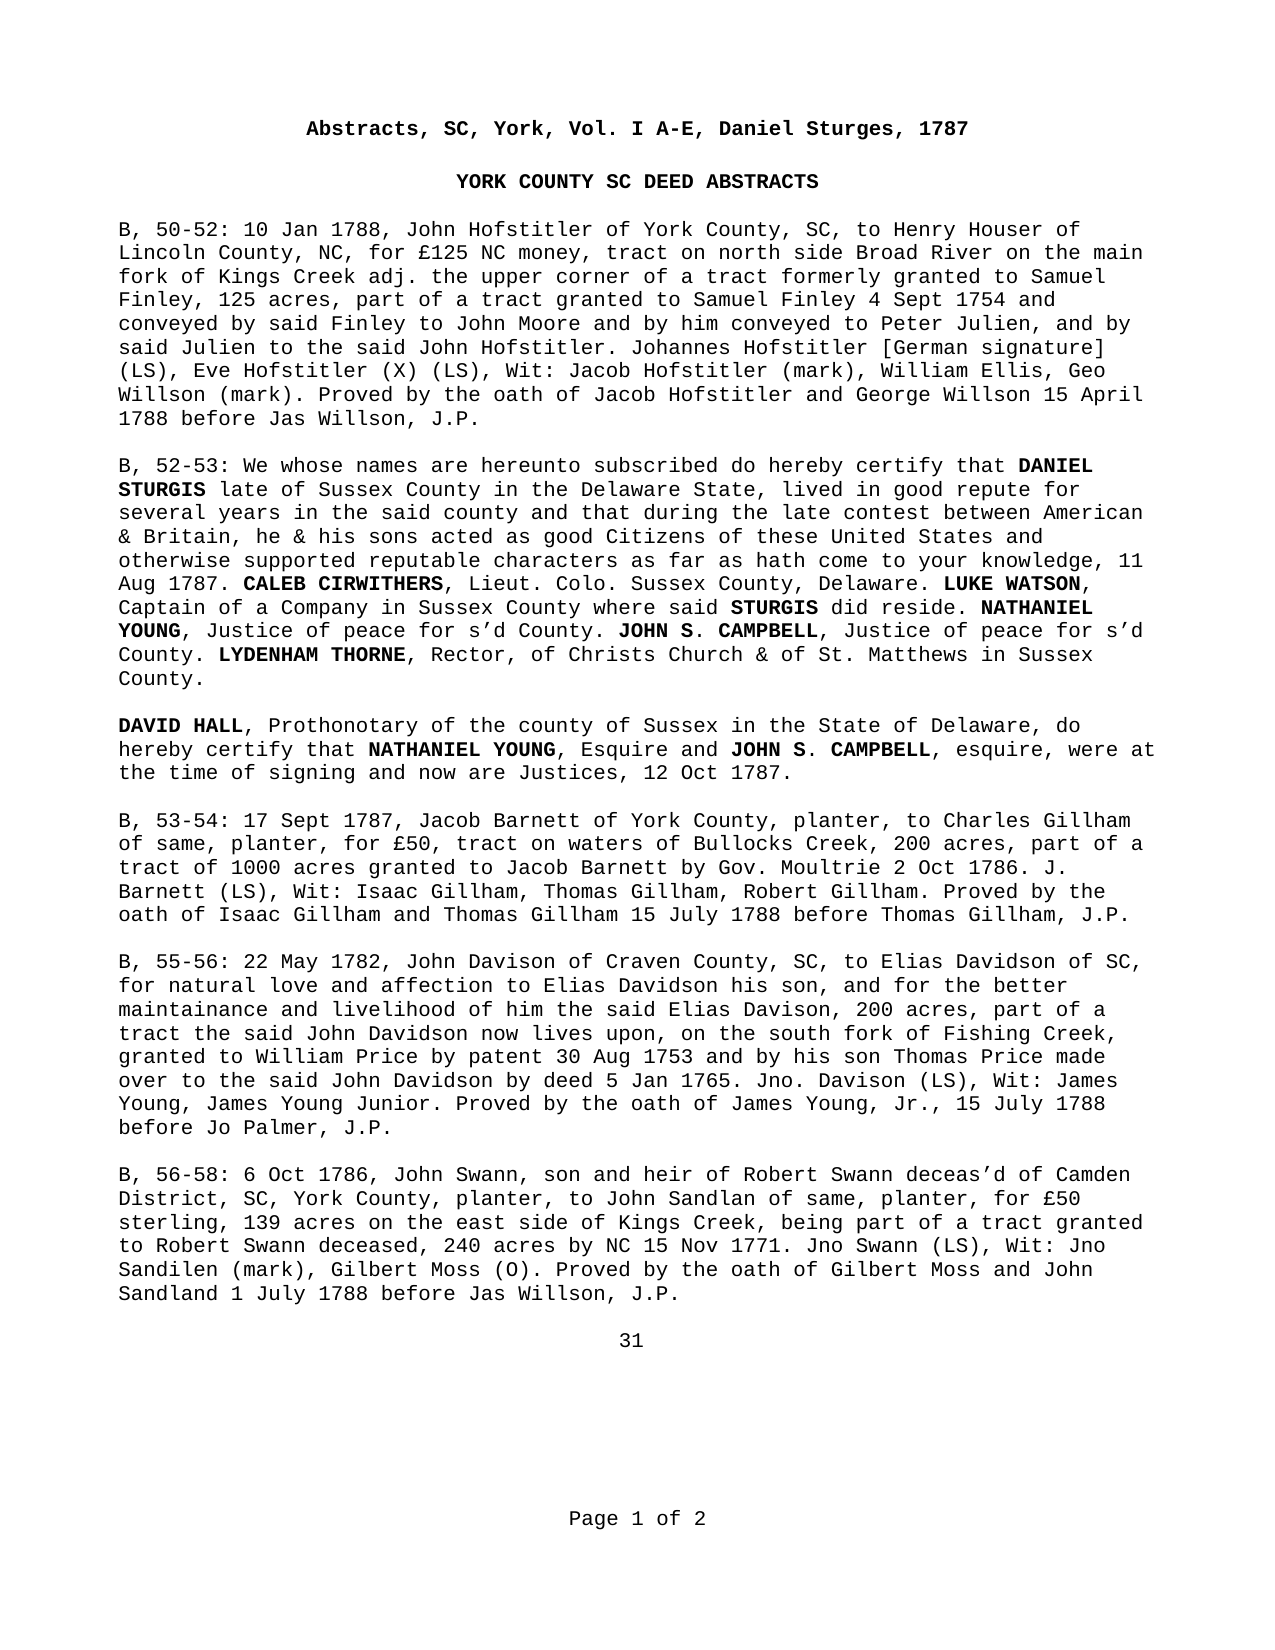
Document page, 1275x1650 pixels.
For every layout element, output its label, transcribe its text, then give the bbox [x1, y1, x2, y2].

text B, 53-54: 17 Sept 1787, Jacob Barnett of York County, planter, to Charles Gillham of same, planter, for £50, tract on waters of Bullocks Creek, 200 acres, part of a tract of 1000 acres granted to Jacob Barnett by Gov. Moultrie 2 Oct 1786. J. Barnett (LS), Wit: Isaac Gillham, Thomas Gillham, Robert Gillham. Proved by the oath of Isaac Gillham and Thomas Gillham 15 July 1788 before Thomas Gillham, J.P. [118, 810, 1157, 928]
text David Hall, Prothonotary of the county of Sussex in the State of Delaware, do hereby certify that Nathaniel Young, Esquire and John S. Campbell, esquire, were at the time of signing and now are Justices, 12 Oct 1787. [118, 715, 1157, 786]
text YORK COUNTY SC DEED ABSTRACTS [118, 171, 1157, 195]
text 31 [118, 1330, 1157, 1353]
text B, 52-53: We whose names are hereunto subscribed do hereby certify that Daniel Sturgis late of Sussex County in the Delaware State, lived in good repute for several years in the said county and that during the late contest between American & Britain, he & his sons acted as good Citizens of these United States and otherwise supported reputable characters as far as hath come to your knowledge, 11 Aug 1787. Caleb Cirwithers, Lieut. Colo. Sussex County, Delaware. Luke Watson, Captain of a Company in Sussex County where said Sturgis did reside. Nathaniel Young, Justice of peace for s’d County. John S. Campbell, Justice of peace for s’d County. Lydenham Thorne, Rector, of Christs Church & of St. Matthews in Sussex County. [118, 455, 1157, 691]
text B, 56-58: 6 Oct 1786, John Swann, son and heir of Robert Swann deceas’d of Camden District, SC, York County, planter, to John Sandlan of same, planter, for £50 sterling, 139 acres on the east side of Kings Creek, being part of a tract granted to Robert Swann deceased, 240 acres by NC 15 Nov 1771. Jno Swann (LS), Wit: Jno Sandilen (mark), Gilbert Moss (O). Proved by the oath of Gilbert Moss and John Sandland 1 July 1788 before Jas Willson, J.P. [118, 1164, 1157, 1306]
text B, 50-52: 10 Jan 1788, John Hofstitler of York County, SC, to Henry Houser of Lincoln County, NC, for £125 NC money, tract on north side Broad River on the main fork of Kings Creek adj. the upper corner of a tract formerly granted to Samuel Finley, 125 acres, part of a tract granted to Samuel Finley 4 Sept 1754 and conveyed by said Finley to John Moore and by him conveyed to Peter Julien, and by said Julien to the said John Hofstitler. Johannes Hofstitler [German signature] (LS), Eve Hofstitler (X) (LS), Wit: Jacob Hofstitler (mark), William Ellis, Geo Willson (mark). Proved by the oath of Jacob Hofstitler and George Willson 15 April 1788 before Jas Willson, J.P. [118, 218, 1157, 431]
text B, 55-56: 22 May 1782, John Davison of Craven County, SC, to Elias Davidson of SC, for natural love and affection to Elias Davidson his son, and for the better maintainance and livelihood of him the said Elias Davison, 200 acres, part of a tract the said John Davidson now lives upon, on the south fork of Fishing Creek, granted to William Price by patent 30 Aug 1753 and by his son Thomas Price made over to the said John Davidson by deed 5 Jan 1765. Jno. Davison (LS), Wit: James Young, James Young Junior. Proved by the oath of James Young, Jr., 15 July 1788 before Jo Palmer, J.P. [118, 952, 1157, 1141]
